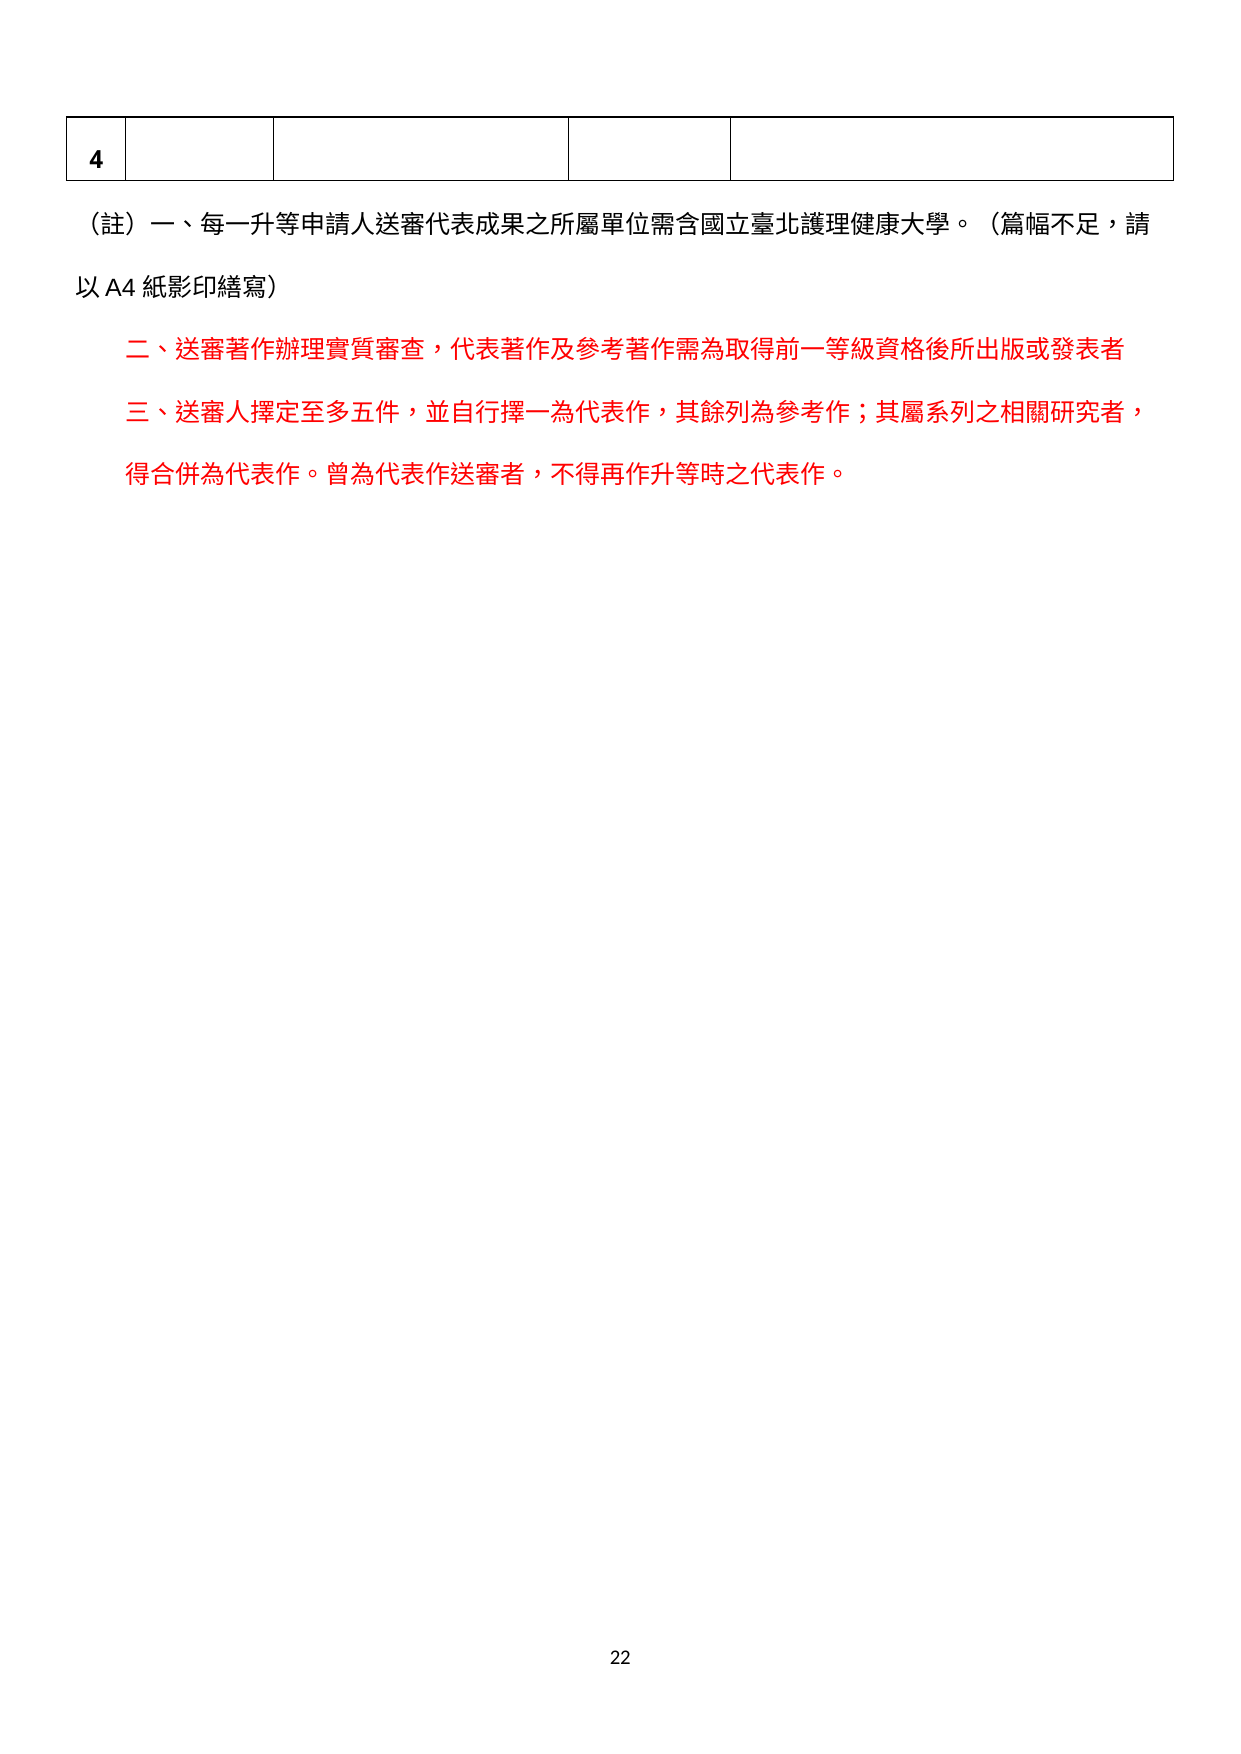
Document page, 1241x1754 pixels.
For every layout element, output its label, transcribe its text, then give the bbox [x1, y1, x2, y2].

table_cell [731, 118, 1173, 180]
text 二、送審著作辦理實質審查，代表著作及參考著作需為取得前一等級資格後所出版或發表者 [125, 306, 1165, 368]
table_cell [569, 118, 730, 180]
table_cell [126, 118, 273, 180]
table_cell 4 [67, 118, 125, 180]
text 三、送審人擇定至多五件，並自行擇一為代表作，其餘列為參考作；其屬系列之相關研究者，得合併為代表作。曾為代表作送審者，不得再作升等時之代表作。 [125, 368, 1165, 493]
table_cell [274, 118, 568, 180]
text （註）一、每一升等申請人送審代表成果之所屬單位需含國立臺北護理健康大學。（篇幅不足，請以A4 紙影印繕寫） [75, 181, 1165, 306]
